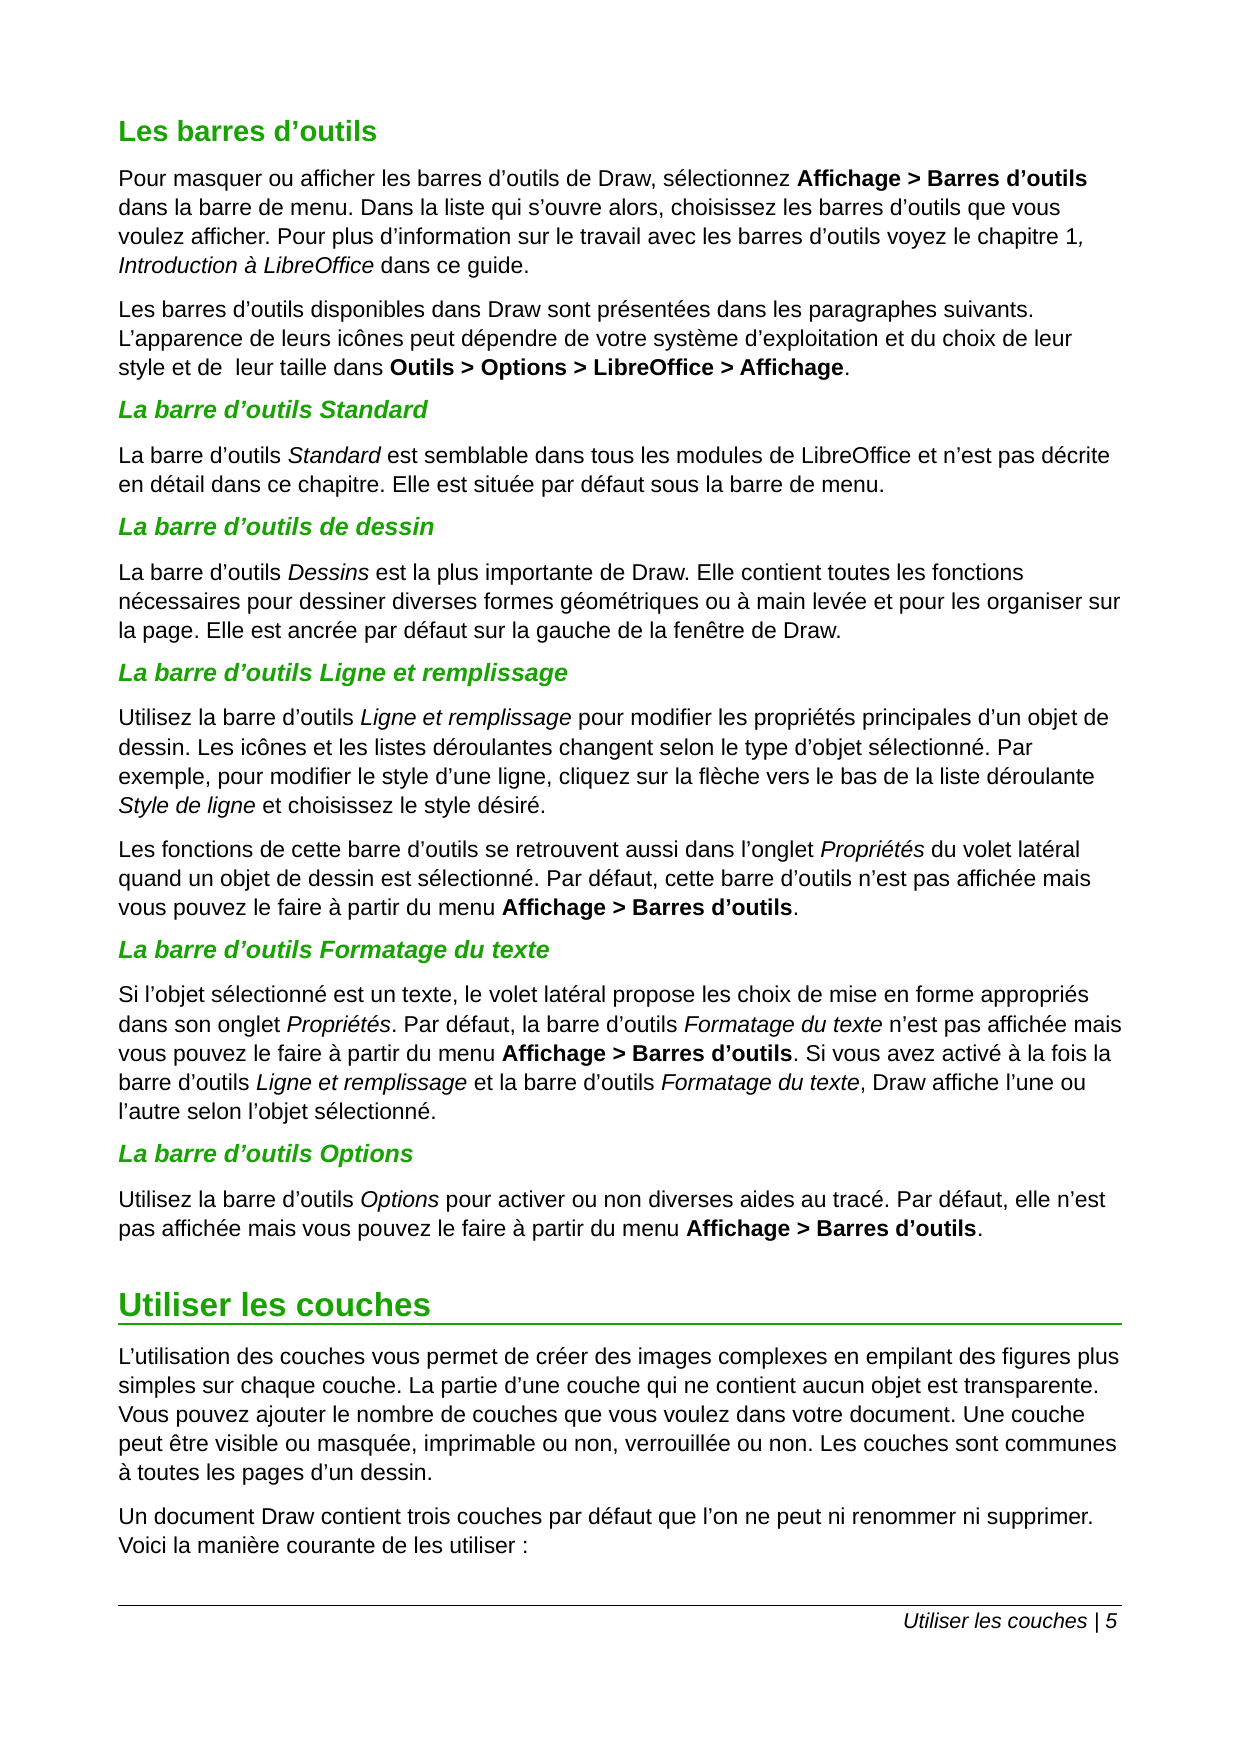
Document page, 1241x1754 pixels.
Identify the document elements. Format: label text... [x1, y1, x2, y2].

text La barre d’outils Dessins est la plus importante de Draw. Elle contient toutes les fonctions nécessaires pour dessiner diverses formes géométriques ou à main levée et pour les organiser sur la page. Elle est ancrée par défaut sur la gauche de la fenêtre de Draw. [118, 556, 1122, 643]
text Pour masquer ou afficher les barres d’outils de Draw, sélectionnez Affichage > Barres d’outils dans la barre de menu. Dans la liste qui s’ouvre alors, choisissez les barres d’outils que vous voulez afficher. Pour plus d’information sur le travail avec les barres d’outils voyez le chapitre 1, Introduction à LibreOffice dans ce guide. [118, 162, 1122, 278]
text Les barres d’outils disponibles dans Draw sont présentées dans les paragraphes suivants. L’apparence de leurs icônes peut dépendre de votre système d’exploitation et du choix de leur style et de leur taille dans Outils > Options > LibreOffice > Affichage. [118, 293, 1122, 381]
subtitle Utiliser les couches [118, 1285, 1122, 1323]
text Un document Draw contient trois couches par défaut que l’on ne peut ni renommer ni supprimer. Voici la manière courante de les utiliser : [118, 1500, 1122, 1559]
subtitle La barre d’outils Ligne et remplissage [118, 658, 1122, 687]
subtitle La barre d’outils Options [118, 1139, 1122, 1168]
text Si l’objet sélectionné est un texte, le volet latéral propose les choix de mise en forme appropriés dans son onglet Propriétés. Par défaut, la barre d’outils Formatage du texte n’est pas affichée mais vous pouvez le faire à partir du menu Affichage > Barres d’outils. Si vous avez activé à la fois la barre d’outils Ligne et remplissage et la barre d’outils Formatage du texte, Draw affiche l’une ou l’autre selon l’objet sélectionné. [118, 978, 1122, 1124]
text Utilisez la barre d’outils Ligne et remplissage pour modifier les propriétés principales d’un objet de dessin. Les icônes et les listes déroulantes changent selon le type d’objet sélectionné. Par exemple, pour modifier le style d’une ligne, cliquez sur la flèche vers le bas de la liste déroulante Style de ligne et choisissez le style désiré. [118, 701, 1122, 818]
subtitle La barre d’outils Standard [118, 395, 1122, 424]
subtitle La barre d’outils de dessin [118, 512, 1122, 541]
subtitle Les barres d’outils [118, 118, 1122, 147]
text Utilisez la barre d’outils Options pour activer ou non diverses aides au tracé. Par défaut, elle n’est pas affichée mais vous pouvez le faire à partir du menu Affichage > Barres d’outils. [118, 1183, 1122, 1241]
text La barre d’outils Standard est semblable dans tous les modules de LibreOffice et n’est pas décrite en détail dans ce chapitre. Elle est située par défaut sous la barre de menu. [118, 439, 1122, 497]
text Les fonctions de cette barre d’outils se retrouvent aussi dans l’onglet Propriétés du volet latéral quand un objet de dessin est sélectionné. Par défaut, cette barre d’outils n’est pas affichée mais vous pouvez le faire à partir du menu Affichage > Barres d’outils. [118, 833, 1122, 920]
text L’utilisation des couches vous permet de créer des images complexes en empilant des figures plus simples sur chaque couche. La partie d’une couche qui ne contient aucun objet est transparente. Vous pouvez ajouter le nombre de couches que vous voulez dans votre document. Une couche peut être visible ou masquée, imprimable ou non, verrouillée ou non. Les couches sont communes à toutes les pages d’un dessin. [118, 1340, 1122, 1486]
subtitle La barre d’outils Formatage du texte [118, 935, 1122, 964]
